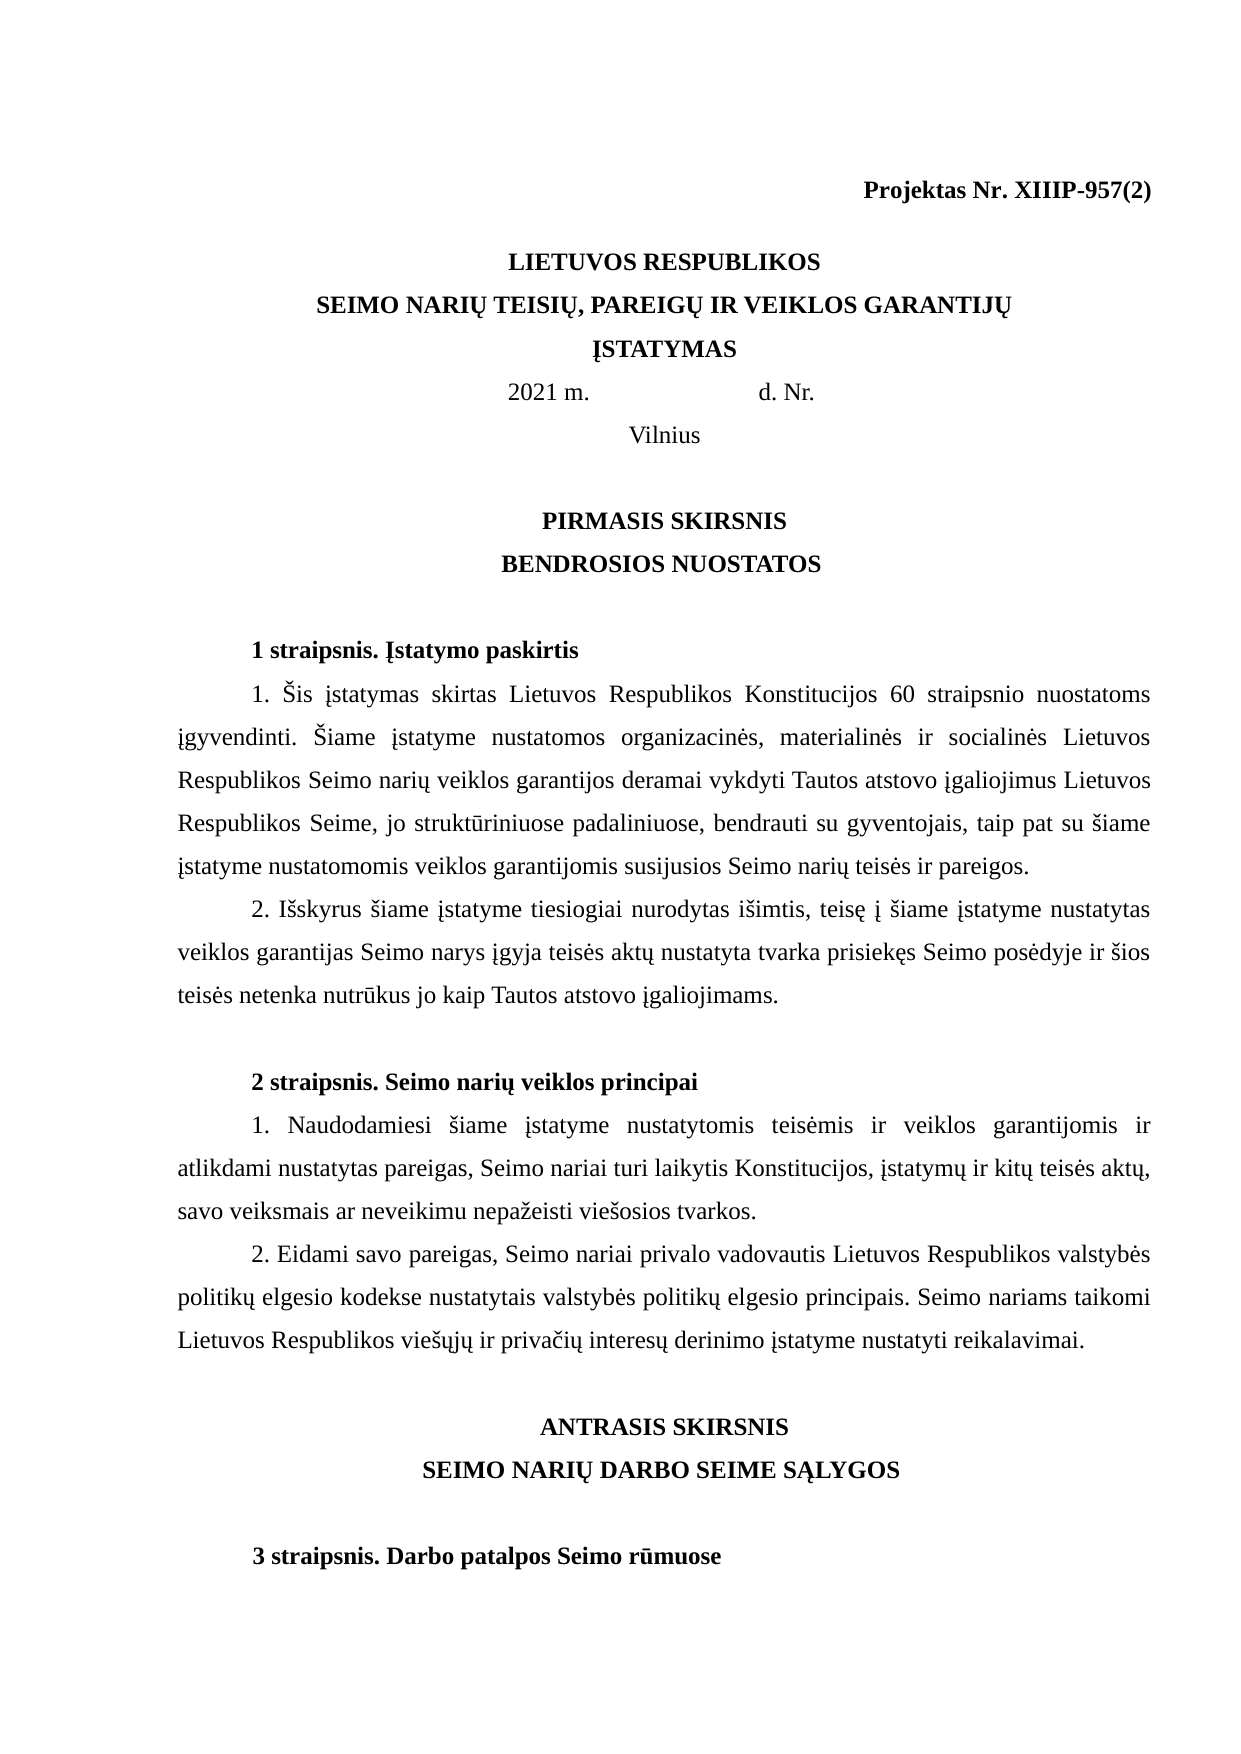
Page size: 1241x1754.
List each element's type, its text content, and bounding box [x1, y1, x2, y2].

text 1. Naudodamiesi šiame įstatyme nustatytomis teisėmis ir veiklos garantijomis ir atlikdami nustatytas pareigas, Seimo nariai turi laikytis Konstitucijos, įstatymų ir kitų teisės aktų, savo veiksmais ar neveikimu nepažeisti viešosios tvarkos. [177, 1110, 1151, 1225]
text 2. Išskyrus šiame įstatyme tiesiogiai nurodytas išimtis, teisę į šiame įstatyme nustatytas veiklos garantijas Seimo narys įgyja teisės aktų nustatyta tvarka prisiekęs Seimo posėdyje ir šios teisės netenka nutrūkus jo kaip Tautos atstovo įgaliojimams. [177, 894, 1151, 1009]
text 1 straipsnis. Įstatymo paskirtis [177, 636, 1151, 664]
text 3 straipsnis. Darbo patalpos Seimo rūmuose [177, 1541, 1151, 1570]
text BENDROSIOS NUOSTATOS [177, 549, 1151, 578]
text 2 straipsnis. Seimo narių veiklos principai [177, 1067, 1151, 1096]
text Vilnius [177, 420, 1151, 449]
text PIRMASIS SKIRSNIS [177, 506, 1151, 535]
text 1. Šis įstatymas skirtas Lietuvos Respublikos Konstitucijos 60 straipsnio nuostatoms įgyvendinti. Šiame įstatyme nustatomos organizacinės, materialinės ir socialinės Lietuvos Respublikos Seimo narių veiklos garantijos deramai vykdyti Tautos atstovo įgaliojimus Lietuvos Respublikos Seime, jo struktūriniuose padaliniuose, bendrauti su gyventojais, taip pat su šiame įstatyme nustatomomis veiklos garantijomis susijusios Seimo narių teisės ir pareigos. [177, 679, 1151, 880]
text LIETUVOS RESPUBLIKOS [177, 247, 1151, 276]
text Projektas Nr. XIIIP-957(2) [177, 176, 1151, 204]
text 2021 m. d. Nr. [177, 377, 1151, 406]
text 2. Eidami savo pareigas, Seimo nariai privalo vadovautis Lietuvos Respublikos valstybės politikų elgesio kodekse nustatytais valstybės politikų elgesio principais. Seimo nariams taikomi Lietuvos Respublikos viešųjų ir privačių interesų derinimo įstatyme nustatyti reikalavimai. [177, 1239, 1151, 1354]
text ANTRASIS SKIRSNIS [177, 1412, 1151, 1441]
text SEIMO NARIŲ TEISIŲ, PAREIGŲ IR VEIKLOS GARANTIJŲ [177, 291, 1151, 319]
text ĮSTATYMAS [177, 334, 1151, 362]
text SEIMO NARIŲ DARBO SEIME SĄLYGOS [177, 1455, 1151, 1484]
